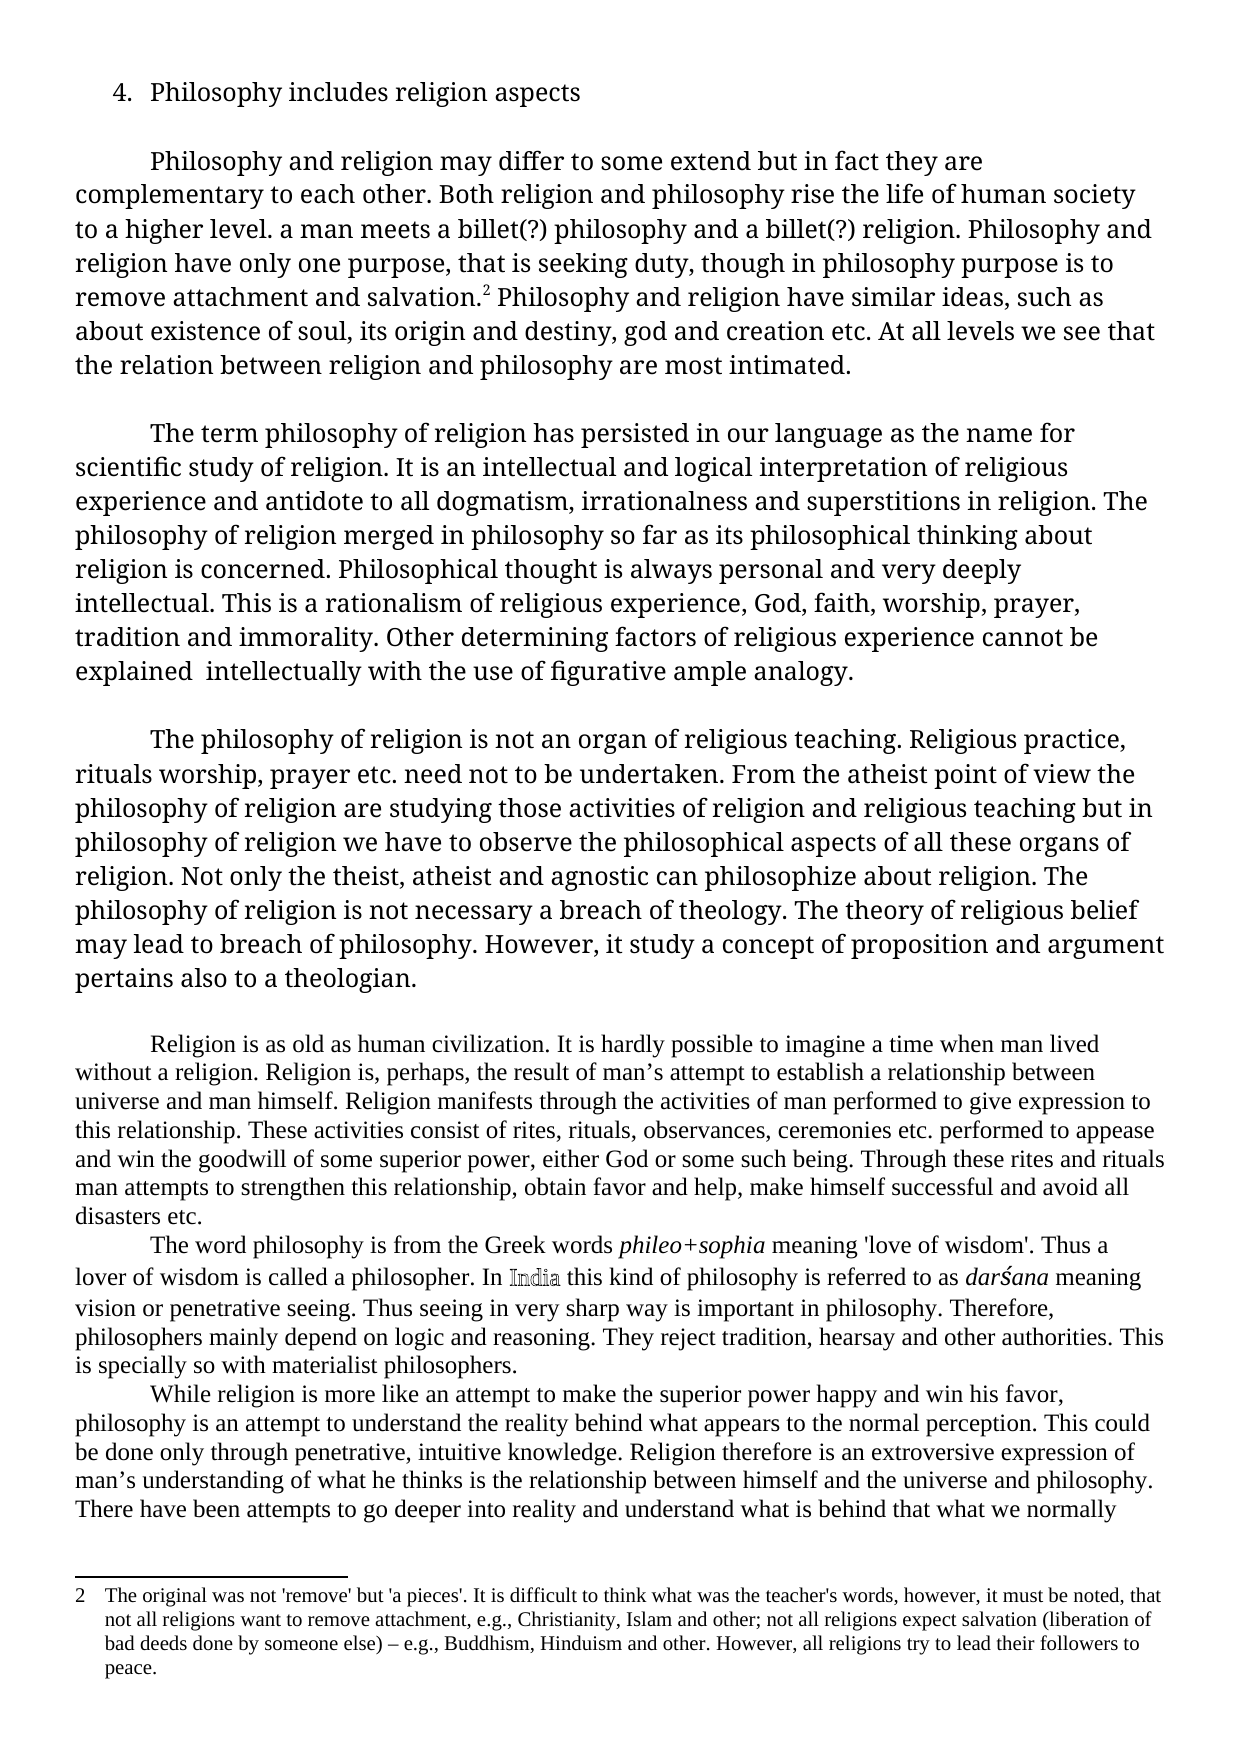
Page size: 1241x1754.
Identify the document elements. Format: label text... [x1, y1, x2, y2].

text While religion is more like an attempt to make the superior power happy and win his favor, philosophy is an attempt to understand the reality behind what appears to the normal perception. This could be done only through penetrative, intuitive knowledge. Religion therefore is an extroversive expression of man’s understanding of what he thinks is the relationship between himself and the universe and philosophy. There have been attempts to go deeper into reality and understand what is behind that what we normally [75, 1379, 1165, 1523]
list Philosophy includes religion aspects [112, 75, 1165, 109]
text The word philosophy is from the Greek words phileo+sophia meaning 'love of wisdom'. Thus a lover of wisdom is called a philosopher. In India this kind of philosophy is referred to as darśana meaning vision or penetrative seeing. Thus seeing in very sharp way is important in philosophy. Therefore, philosophers mainly depend on logic and reasoning. They reject tradition, hearsay and other authorities. This is specially so with materialist philosophers. [75, 1230, 1165, 1379]
text The term philosophy of religion has persisted in our language as the name for scientific study of religion. It is an intellectual and logical interpretation of religious experience and antidote to all dogmatism, irrationalness and superstitions in religion. The philosophy of religion merged in philosophy so far as its philosophical thinking about religion is concerned. Philosophical thought is always personal and very deeply intellectual. This is a rationalism of religious experience, God, faith, worship, prayer, tradition and immorality. Other determining factors of religious experience cannot be explained intellectually with the use of figurative ample analogy. [75, 416, 1165, 688]
text The original was not 'remove' but 'a pieces'. It is difficult to think what was the teacher's words, however, it must be noted, that not all religions want to remove attachment, e.g., Christianity, Islam and other; not all religions expect salvation (liberation of bad deeds done by someone else) – e.g., Buddhism, Hinduism and other. However, all religions try to lead their followers to peace. [75, 1583, 1165, 1679]
text The philosophy of religion is not an organ of religious teaching. Religious practice, rituals worship, prayer etc. need not to be undertaken. From the atheist point of view the philosophy of religion are studying those activities of religion and religious teaching but in philosophy of religion we have to observe the philosophical aspects of all these organs of religion. Not only the theist, atheist and agnostic can philosophize about religion. The philosophy of religion is not necessary a breach of theology. The theory of religious belief may lead to breach of philosophy. However, it study a concept of proposition and argument pertains also to a theologian. [75, 722, 1165, 995]
text Philosophy and religion may differ to some extend but in fact they are complementary to each other. Both religion and philosophy rise the life of human society to a higher level. a man meets a billet(?) philosophy and a billet(?) religion. Philosophy and religion have only one purpose, that is seeking duty, though in philosophy purpose is to remove attachment and salvation. Philosophy and religion have similar ideas, such as about existence of soul, its origin and destiny, god and creation etc. At all levels we see that the relation between religion and philosophy are most intimated. [75, 143, 1165, 382]
text Religion is as old as human civilization. It is hardly possible to imagine a time when man lived without a religion. Religion is, perhaps, the result of man’s attempt to establish a relationship between universe and man himself. Religion manifests through the activities of man performed to give expression to this relationship. These activities consist of rites, rituals, observances, ceremonies etc. performed to appease and win the goodwill of some superior power, either God or some such being. Through these rites and rituals man attempts to strengthen this relationship, obtain favor and help, make himself successful and avoid all disasters etc. [75, 1029, 1165, 1230]
